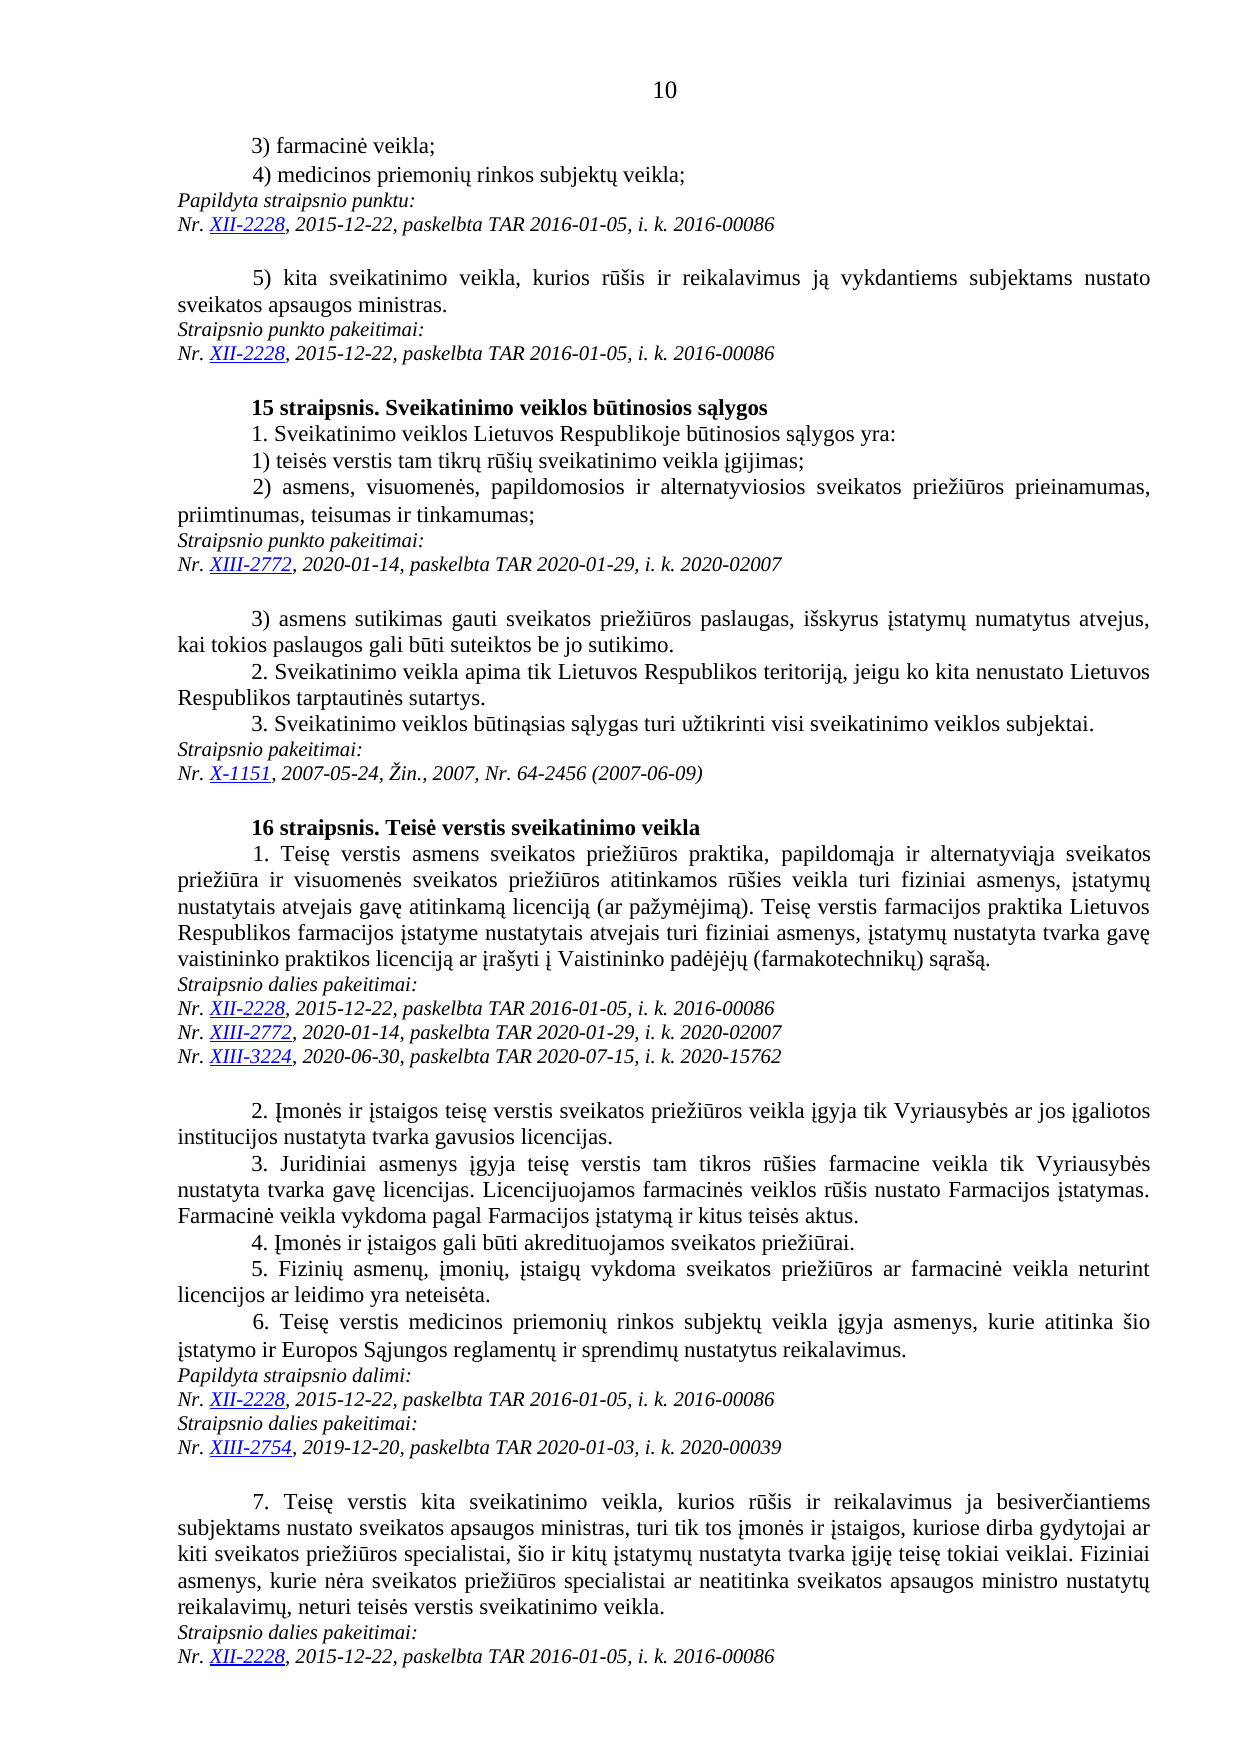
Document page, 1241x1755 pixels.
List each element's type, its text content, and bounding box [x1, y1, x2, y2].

text 2. Sveikatinimo veikla apima tik Lietuvos Respublikos teritoriją, jeigu ko kita nenustato Lietuvos Respublikos tarptautinės sutartys. [177, 658, 1152, 711]
text 1) teisės verstis tam tikrų rūšių sveikatinimo veikla įgijimas; [177, 447, 1152, 473]
text Straipsnio dalies pakeitimai: [177, 1619, 1152, 1644]
text Straipsnio punkto pakeitimai: [177, 528, 1152, 552]
text Nr. XIII-2772, 2020-01-14, paskelbta TAR 2020-01-29, i. k. 2020-02007 [177, 552, 1152, 576]
text Nr. X-1151, 2007-05-24, Žin., 2007, Nr. 64-2456 (2007-06-09) [177, 761, 1152, 785]
text 3. Sveikatinimo veiklos būtinąsias sąlygas turi užtikrinti visi sveikatinimo veiklos subjektai. [177, 711, 1152, 737]
text Papildyta straipsnio punktu: [177, 188, 1152, 212]
text Nr. XII-2228, 2015-12-22, paskelbta TAR 2016-01-05, i. k. 2016-00086 [177, 1644, 1152, 1668]
text Nr. XII-2228, 2015-12-22, paskelbta TAR 2016-01-05, i. k. 2016-00086 [177, 1387, 1152, 1411]
text Nr. XII-2228, 2015-12-22, paskelbta TAR 2016-01-05, i. k. 2016-00086 [177, 212, 1152, 236]
text 15 straipsnis. Sveikatinimo veiklos būtinosios sąlygos [177, 394, 1152, 420]
text 7. Teisę verstis kita sveikatinimo veikla, kurios rūšis ir reikalavimus ja besiverčiantiems subjektams nustato sveikatos apsaugos ministras, turi tik tos įmonės ir įstaigos, kuriose dirba gydytojai ar kiti sveikatos priežiūros specialistai, šio ir kitų įstatymų nustatyta tvarka įgiję teisę tokiai veiklai. Fiziniai asmenys, kurie nėra sveikatos priežiūros specialistai ar neatitinka sveikatos apsaugos ministro nustatytų reikalavimų, neturi teisės verstis sveikatinimo veikla. [177, 1488, 1152, 1619]
text Nr. XII-2228, 2015-12-22, paskelbta TAR 2016-01-05, i. k. 2016-00086 [177, 341, 1152, 365]
text 1. Teisę verstis asmens sveikatos priežiūros praktika, papildomąja ir alternatyviąja sveikatos priežiūra ir visuomenės sveikatos priežiūros atitinkamos rūšies veikla turi fiziniai asmenys, įstatymų nustatytais atvejais gavę atitinkamą licenciją (ar pažymėjimą). Teisę verstis farmacijos praktika Lietuvos Respublikos farmacijos įstatyme nustatytais atvejais turi fiziniai asmenys, įstatymų nustatyta tvarka gavę vaistininko praktikos licenciją ar įrašyti į Vaistininko padėjėjų (farmakotechnikų) sąrašą. [177, 840, 1152, 972]
text 5) kita sveikatinimo veikla, kurios rūšis ir reikalavimus ją vykdantiems subjektams nustato sveikatos apsaugos ministras. [177, 264, 1152, 317]
text Nr. XII-2228, 2015-12-22, paskelbta TAR 2016-01-05, i. k. 2016-00086 [177, 996, 1152, 1020]
text Straipsnio punkto pakeitimai: [177, 317, 1152, 341]
text Straipsnio dalies pakeitimai: [177, 972, 1152, 996]
text 3) asmens sutikimas gauti sveikatos priežiūros paslaugas, išskyrus įstatymų numatytus atvejus, kai tokios paslaugos gali būti suteiktos be jo sutikimo. [177, 605, 1152, 658]
text 2) asmens, visuomenės, papildomosios ir alternatyviosios sveikatos priežiūros prieinamumas, priimtinumas, teisumas ir tinkamumas; [177, 473, 1152, 528]
text 16 straipsnis. Teisė verstis sveikatinimo veikla [177, 814, 1152, 840]
text Nr. XIII-2754, 2019-12-20, paskelbta TAR 2020-01-03, i. k. 2020-00039 [177, 1435, 1152, 1459]
text 6. Teisę verstis medicinos priemonių rinkos subjektų veikla įgyja asmenys, kurie atitinka šio įstatymo ir Europos Sąjungos reglamentų ir sprendimų nustatytus reikalavimus. [177, 1308, 1152, 1363]
text Papildyta straipsnio dalimi: [177, 1363, 1152, 1387]
text Nr. XIII-3224, 2020-06-30, paskelbta TAR 2020-07-15, i. k. 2020-15762 [177, 1044, 1152, 1068]
text 1. Sveikatinimo veiklos Lietuvos Respublikoje būtinosios sąlygos yra: [177, 420, 1152, 447]
text 5. Fizinių asmenų, įmonių, įstaigų vykdoma sveikatos priežiūros ar farmacinė veikla neturint licencijos ar leidimo yra neteisėta. [177, 1255, 1152, 1308]
text 2. Įmonės ir įstaigos teisę verstis sveikatos priežiūros veikla įgyja tik Vyriausybės ar jos įgaliotos institucijos nustatyta tvarka gavusios licencijas. [177, 1097, 1152, 1149]
text Nr. XIII-2772, 2020-01-14, paskelbta TAR 2020-01-29, i. k. 2020-02007 [177, 1020, 1152, 1044]
text 4) medicinos priemonių rinkos subjektų veikla; [177, 159, 1152, 188]
text Straipsnio pakeitimai: [177, 737, 1152, 761]
text 3) farmacinė veikla; [177, 132, 1152, 159]
text Straipsnio dalies pakeitimai: [177, 1411, 1152, 1435]
text 4. Įmonės ir įstaigos gali būti akredituojamos sveikatos priežiūrai. [177, 1229, 1152, 1255]
text 3. Juridiniai asmenys įgyja teisę verstis tam tikros rūšies farmacine veikla tik Vyriausybės nustatyta tvarka gavę licencijas. Licencijuojamos farmacinės veiklos rūšis nustato Farmacijos įstatymas. Farmacinė veikla vykdoma pagal Farmacijos įstatymą ir kitus teisės aktus. [177, 1149, 1152, 1229]
